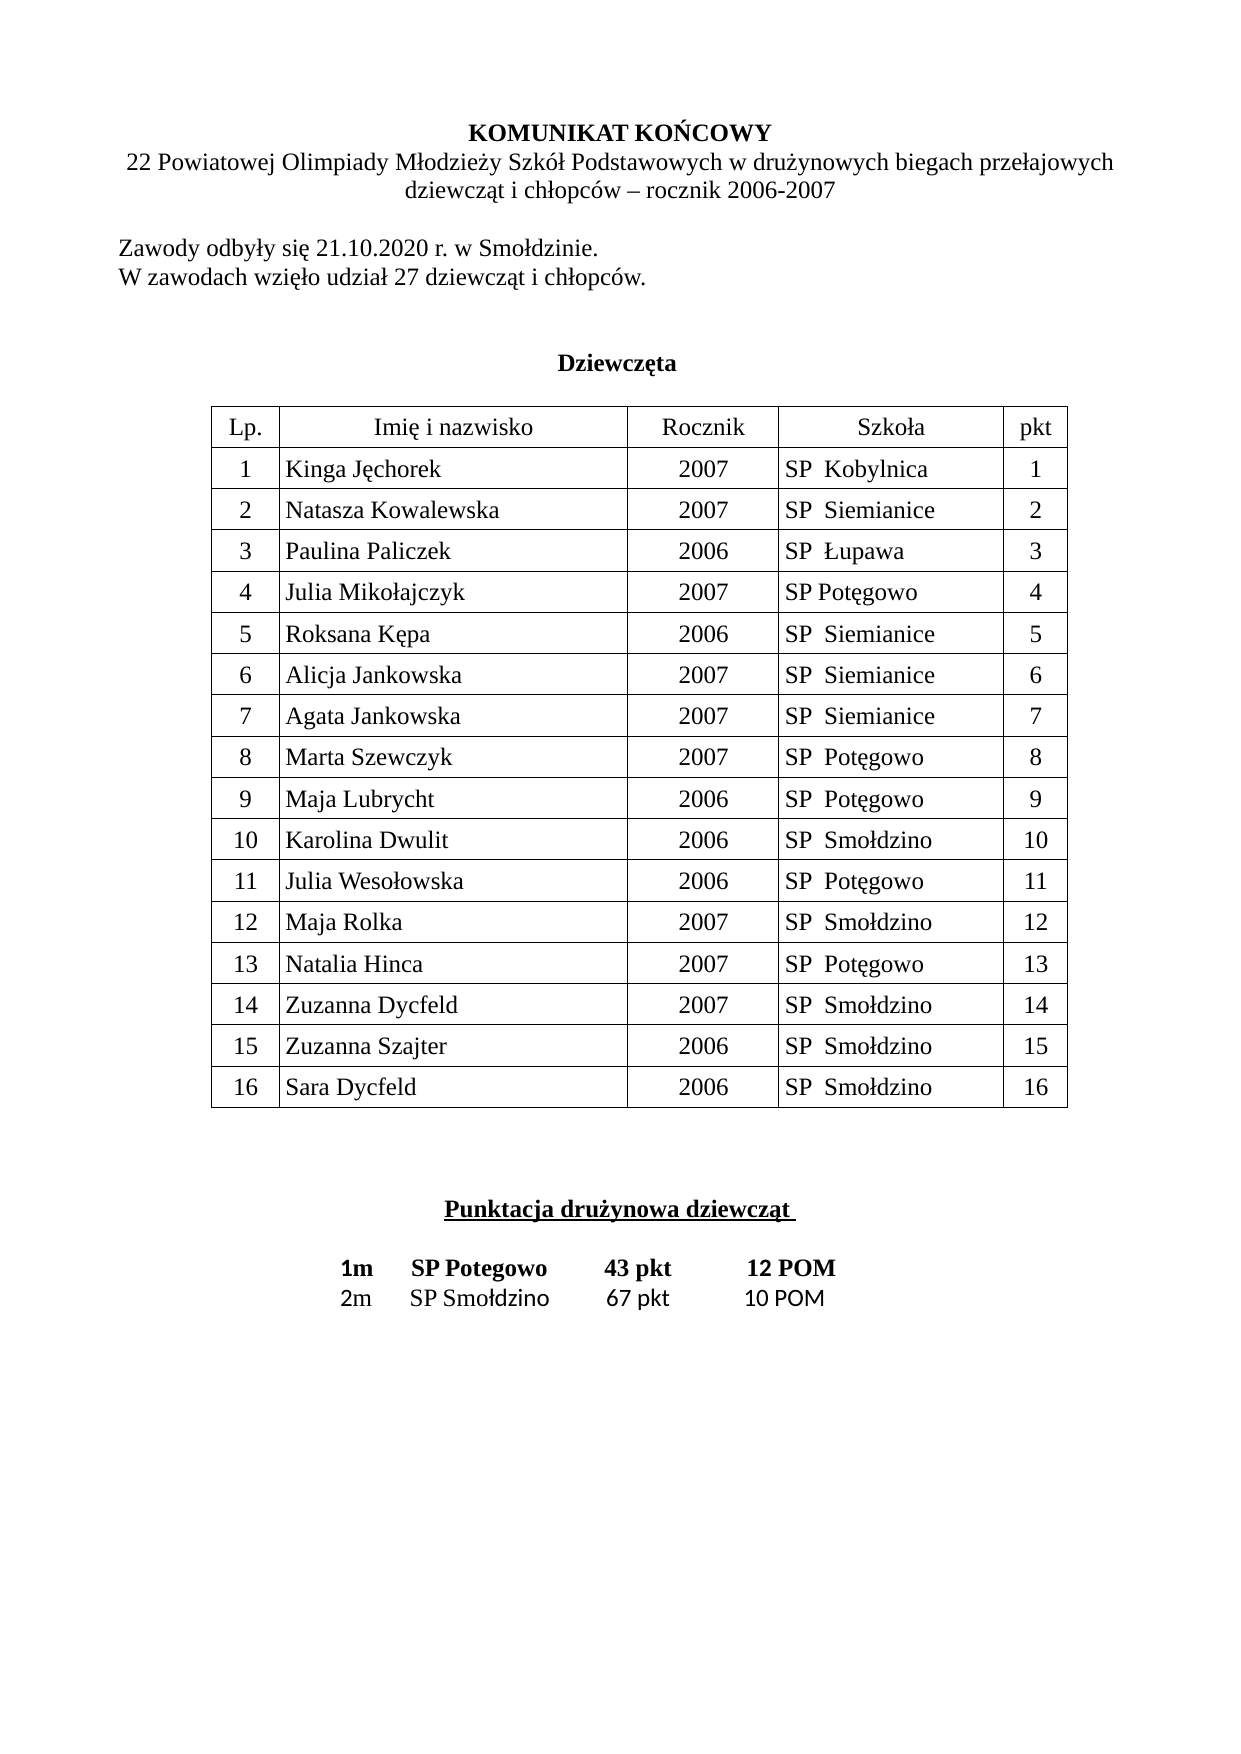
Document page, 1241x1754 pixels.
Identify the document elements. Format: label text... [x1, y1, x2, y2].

table_header pkt [1004, 407, 1067, 447]
table_header Imię i nazwisko [280, 407, 627, 447]
table_cell 2007 [628, 654, 778, 694]
table_cell 6 [212, 654, 279, 694]
table_cell 2006 [628, 1067, 778, 1107]
text Dziewczęta [118, 348, 1122, 377]
table_cell Alicja Jankowska [280, 654, 627, 694]
table_cell 2007 [628, 448, 778, 488]
table_cell Karolina Dwulit [280, 819, 627, 859]
table_cell Zuzanna Szajter [280, 1025, 627, 1066]
text 22 Powiatowej Olimpiady Młodzieży Szkół Podstawowych w drużynowych biegach przełajowych dziewcząt i chłopców – rocznik 2006-2007 [118, 147, 1122, 204]
table_cell Maja Lubrycht [280, 778, 627, 818]
table_cell SP Smołdzino [779, 984, 1003, 1024]
table_cell SP Łupawa [779, 530, 1003, 571]
table_cell 5 [212, 613, 279, 653]
table_cell SP Smołdzino [779, 819, 1003, 859]
table_cell 2006 [628, 613, 778, 653]
table_cell 14 [1004, 984, 1067, 1024]
table_cell 4 [1004, 572, 1067, 612]
table_cell 10 [212, 819, 279, 859]
table_cell Paulina Paliczek [280, 530, 627, 571]
table_cell 3 [1004, 530, 1067, 571]
table_cell 2007 [628, 695, 778, 736]
table_cell 8 [212, 737, 279, 777]
table_cell SP Siemianice [779, 613, 1003, 653]
table_cell Sara Dycfeld [280, 1067, 627, 1107]
table_cell 2006 [628, 819, 778, 859]
table_cell 12 [1004, 902, 1067, 942]
table_cell 2007 [628, 737, 778, 777]
table_cell 7 [1004, 695, 1067, 736]
table_cell 5 [1004, 613, 1067, 653]
table_header Lp. [212, 407, 279, 447]
table_cell 11 [212, 860, 279, 901]
text W zawodach wzięło udział 27 dziewcząt i chłopców. [118, 262, 1122, 291]
table_cell Natasza Kowalewska [280, 489, 627, 529]
table_cell Marta Szewczyk [280, 737, 627, 777]
table_cell 1 [212, 448, 279, 488]
table_cell 2007 [628, 902, 778, 942]
table_cell SP Potęgowo [779, 778, 1003, 818]
table_cell 2007 [628, 489, 778, 529]
table_cell SP Kobylnica [779, 448, 1003, 488]
text KOMUNIKAT KOŃCOWY [118, 118, 1122, 147]
table_cell 6 [1004, 654, 1067, 694]
table_cell Julia Wesołowska [280, 860, 627, 901]
table_cell 2007 [628, 572, 778, 612]
table_cell SP Potęgowo [779, 572, 1003, 612]
table_cell SP Smołdzino [779, 1067, 1003, 1107]
table_cell 16 [212, 1067, 279, 1107]
table_cell 13 [1004, 943, 1067, 983]
table_cell 8 [1004, 737, 1067, 777]
table_cell 7 [212, 695, 279, 736]
table_cell 12 [212, 902, 279, 942]
table_cell 2007 [628, 984, 778, 1024]
table_cell SP Smołdzino [779, 1025, 1003, 1066]
table_cell Zuzanna Dycfeld [280, 984, 627, 1024]
table_cell SP Siemianice [779, 695, 1003, 736]
table_header Szkoła [779, 407, 1003, 447]
table_cell 2006 [628, 860, 778, 901]
table_cell Roksana Kępa [280, 613, 627, 653]
table_cell SP Smołdzino [779, 902, 1003, 942]
table_cell SP Siemianice [779, 489, 1003, 529]
table_cell Maja Rolka [280, 902, 627, 942]
table_cell 13 [212, 943, 279, 983]
table_cell 2007 [628, 943, 778, 983]
table_cell 2 [1004, 489, 1067, 529]
table_cell 10 [1004, 819, 1067, 859]
table_cell 9 [212, 778, 279, 818]
table_cell 2 [212, 489, 279, 529]
table_cell 4 [212, 572, 279, 612]
table_cell 9 [1004, 778, 1067, 818]
table_cell 2006 [628, 778, 778, 818]
table_cell SP Potęgowo [779, 860, 1003, 901]
table_cell 11 [1004, 860, 1067, 901]
text 2m SP Smołdzino 67 pkt 10 POM [118, 1282, 1122, 1313]
table_cell 16 [1004, 1067, 1067, 1107]
table_cell Julia Mikołajczyk [280, 572, 627, 612]
table_cell 15 [212, 1025, 279, 1066]
text 1m SP Potegowo 43 pkt 12 POM [118, 1252, 1122, 1282]
text Zawody odbyły się 21.10.2020 r. w Smołdzinie. [118, 233, 1122, 262]
table_cell 1 [1004, 448, 1067, 488]
table_cell Natalia Hinca [280, 943, 627, 983]
text Punktacja drużynowa dziewcząt [118, 1194, 1122, 1223]
table_cell 15 [1004, 1025, 1067, 1066]
table_header Rocznik [628, 407, 778, 447]
table_cell Kinga Jęchorek [280, 448, 627, 488]
table_cell 14 [212, 984, 279, 1024]
table_cell Agata Jankowska [280, 695, 627, 736]
table_cell 2006 [628, 530, 778, 571]
table_cell SP Potęgowo [779, 943, 1003, 983]
table_cell SP Siemianice [779, 654, 1003, 694]
table_cell SP Potęgowo [779, 737, 1003, 777]
table_cell 2006 [628, 1025, 778, 1066]
table_cell 3 [212, 530, 279, 571]
